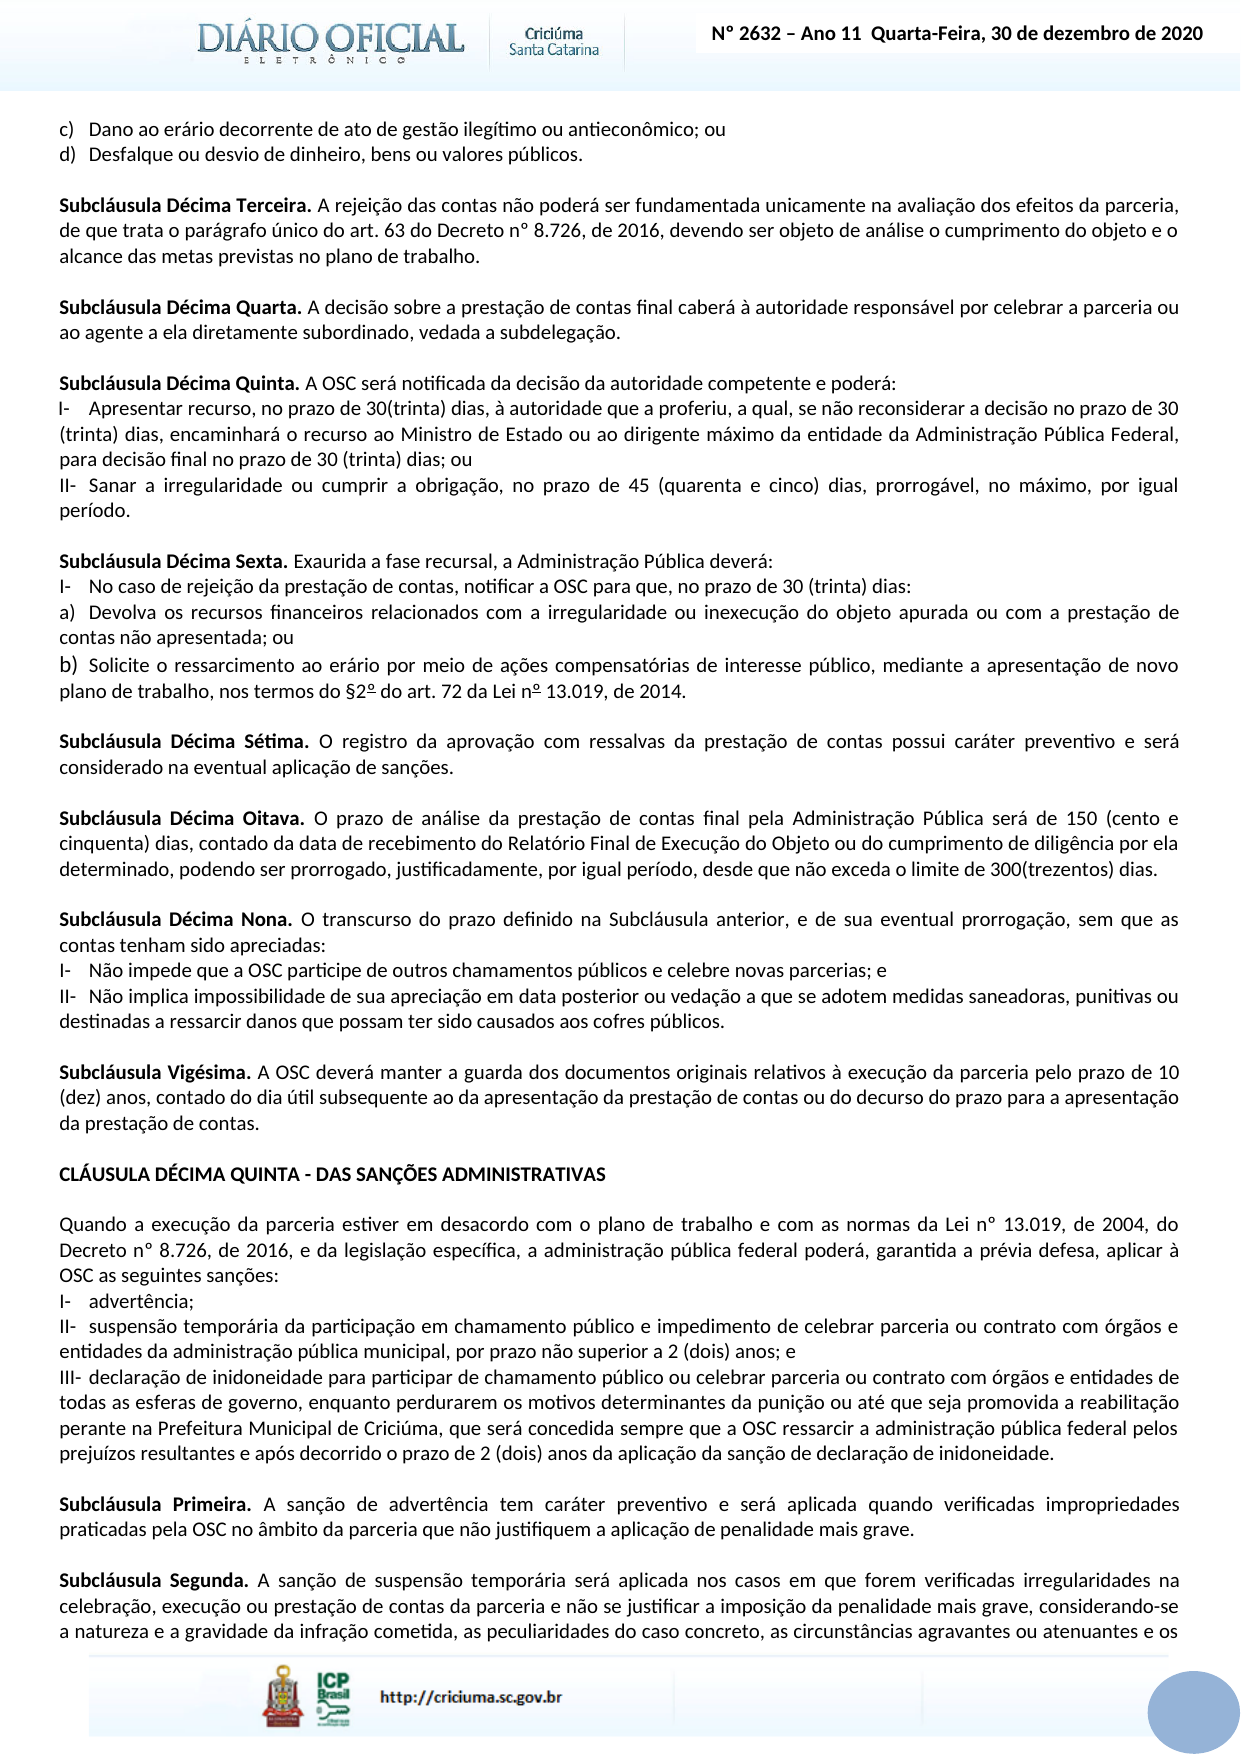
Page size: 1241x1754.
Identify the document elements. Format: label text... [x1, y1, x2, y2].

list Sanar a irregularidade ou cumprir a obrigação, no prazo de 45 (quarenta e cinco) dias, prorrogável, no máximo, por igual período. [59, 472, 1181, 523]
text Subcláusula Primeira. A sanção de advertência tem caráter preventivo e será aplicada quando verificadas impropriedades praticadas pela OSC no âmbito da parceria que não justifiquem a aplicação de penalidade mais grave. [59, 1491, 1181, 1542]
list Não impede que a OSC participe de outros chamamentos públicos e celebre novas parcerias; e [59, 957, 1181, 983]
text Subcláusula Décima Oitava. O prazo de análise da prestação de contas final pela Administração Pública será de 150 (cento e cinquenta) dias, contado da data de recebimento do Relatório Final de Execução do Objeto ou do cumprimento de diligência por ela determinado, podendo ser prorrogado, justificadamente, por igual período, desde que não exceda o limite de 300(trezentos) dias. [59, 805, 1181, 881]
text Subcláusula Décima Nona. O transcurso do prazo definido na Subcláusula anterior, e de sua eventual prorrogação, sem que as contas tenham sido apreciadas: [59, 907, 1181, 957]
list declaração de inidoneidade para participar de chamamento público ou celebrar parceria ou contrato com órgãos e entidades de todas as esferas de governo, enquanto perdurarem os motivos determinantes da punição ou até que seja promovida a reabilitação perante na Prefeitura Municipal de Criciúma, que será concedida sempre que a OSC ressarcir a administração pública federal pelos prejuízos resultantes e após decorrido o prazo de 2 (dois) anos da aplicação da sanção de declaração de inidoneidade. [59, 1364, 1181, 1466]
list suspensão temporária da participação em chamamento público e impedimento de celebrar parceria ou contrato com órgãos e entidades da administração pública municipal, por prazo não superior a 2 (dois) anos; e [59, 1313, 1181, 1364]
list Desfalque ou desvio de dinheiro, bens ou valores públicos. [59, 141, 1181, 167]
text Subcláusula Segunda. A sanção de suspensão temporária será aplicada nos casos em que forem verificadas irregularidades na celebração, execução ou prestação de contas da parceria e não se justificar a imposição da penalidade mais grave, considerando-se a natureza e a gravidade da infração cometida, as peculiaridades do caso concreto, as circunstâncias agravantes ou atenuantes e os [59, 1567, 1181, 1644]
text Subcláusula Décima Sétima. O registro da aprovação com ressalvas da prestação de contas possui caráter preventivo e será considerado na eventual aplicação de sanções. [59, 729, 1181, 779]
text Subcláusula Décima Quinta. A OSC será notificada da decisão da autoridade competente e poderá: [59, 370, 1181, 396]
list Não implica impossibilidade de sua apreciação em data posterior ou vedação a que se adotem medidas saneadoras, punitivas ou destinadas a ressarcir danos que possam ter sido causados aos cofres públicos. [59, 983, 1181, 1034]
list advertência; [59, 1288, 1181, 1313]
text Quando a execução da parceria estiver em desacordo com o plano de trabalho e com as normas da Lei nº 13.019, de 2004, do Decreto nº 8.726, de 2016, e da legislação específica, a administração pública federal poderá, garantida a prévia defesa, aplicar à OSC as seguintes sanções: [59, 1212, 1181, 1288]
text Subcláusula Vigésima. A OSC deverá manter a guarda dos documentos originais relativos à execução da parceria pelo prazo de 10 (dez) anos, contado do dia útil subsequente ao da apresentação da prestação de contas ou do decurso do prazo para a apresentação da prestação de contas. [59, 1059, 1181, 1135]
list Solicite o ressarcimento ao erário por meio de ações compensatórias de interesse público, mediante a apresentação de novo plano de trabalho, nos termos do §2º do art. 72 da Lei nº 13.019, de 2014. [59, 650, 1181, 703]
list No caso de rejeição da prestação de contas, notificar a OSC para que, no prazo de 30 (trinta) dias: [59, 573, 1181, 599]
list Dano ao erário decorrente de ato de gestão ilegítimo ou antieconômico; ou [59, 116, 1181, 141]
list Devolva os recursos financeiros relacionados com a irregularidade ou inexecução do objeto apurada ou com a prestação de contas não apresentada; ou [59, 599, 1181, 650]
text CLÁUSULA DÉCIMA QUINTA - DAS SANÇÕES ADMINISTRATIVAS [59, 1161, 1181, 1186]
text Subcláusula Décima Quarta. A decisão sobre a prestação de contas final caberá à autoridade responsável por celebrar a parceria ou ao agente a ela diretamente subordinado, vedada a subdelegação. [59, 294, 1181, 345]
list Apresentar recurso, no prazo de 30(trinta) dias, à autoridade que a proferiu, a qual, se não reconsiderar a decisão no prazo de 30 (trinta) dias, encaminhará o recurso ao Ministro de Estado ou ao dirigente máximo da entidade da Administração Pública Federal, para decisão final no prazo de 30 (trinta) dias; ou [58, 396, 1181, 472]
text Subcláusula Décima Sexta. Exaurida a fase recursal, a Administração Pública deverá: [59, 548, 1181, 573]
text Subcláusula Décima Terceira. A rejeição das contas não poderá ser fundamentada unicamente na avaliação dos efeitos da parceria, de que trata o parágrafo único do art. 63 do Decreto nº 8.726, de 2016, devendo ser objeto de análise o cumprimento do objeto e o alcance das metas previstas no plano de trabalho. [59, 192, 1181, 268]
